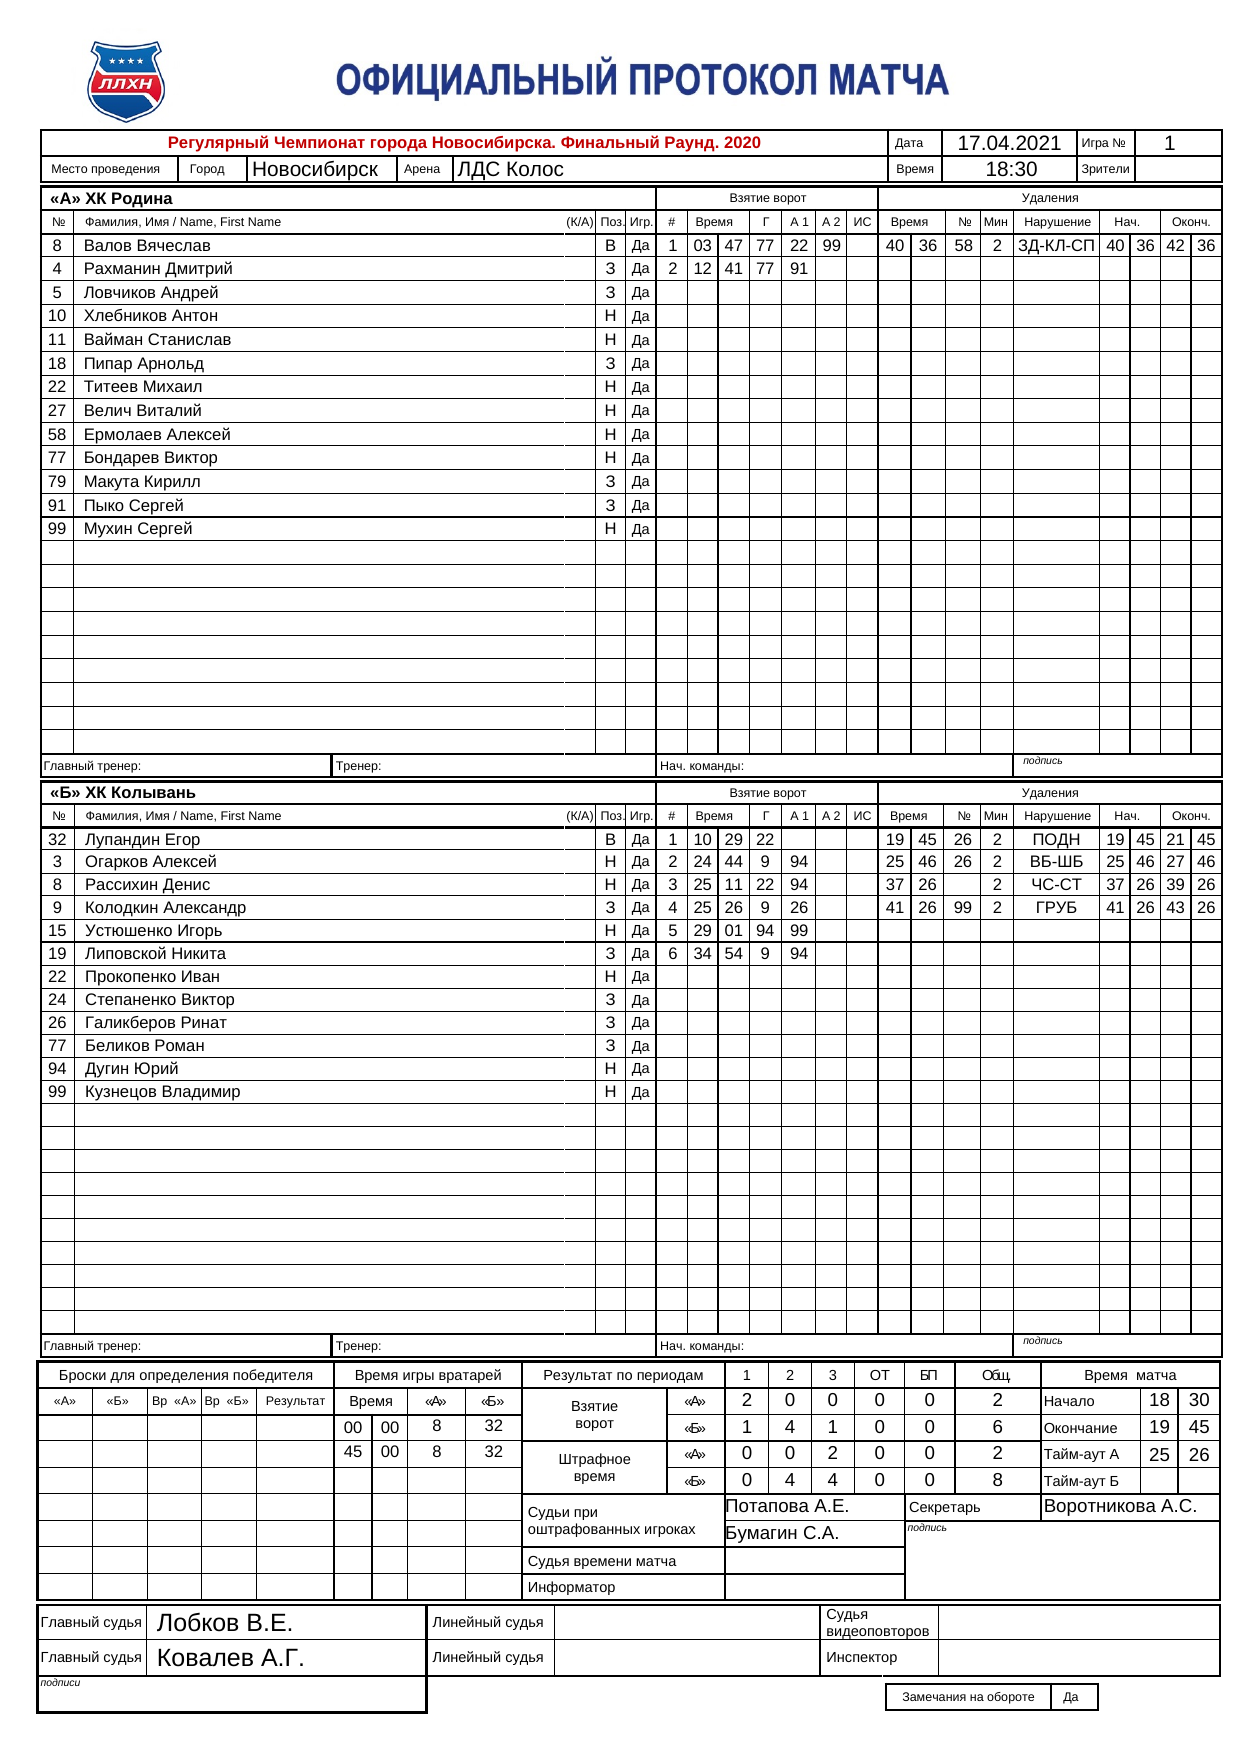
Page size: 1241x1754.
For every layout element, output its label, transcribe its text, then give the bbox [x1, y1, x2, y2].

table_cell [335, 1574, 371, 1599]
table_cell Н [596, 920, 625, 941]
table_cell [1192, 966, 1221, 987]
table_cell [750, 1173, 781, 1195]
table_cell [1014, 565, 1099, 587]
table_cell [688, 1311, 717, 1333]
table_cell [565, 1127, 595, 1149]
table_cell [1014, 1242, 1099, 1264]
table_cell [1100, 1219, 1129, 1241]
table_cell [782, 494, 815, 516]
table_cell [1161, 943, 1190, 964]
table_cell [1131, 1265, 1160, 1287]
table_cell [750, 966, 781, 987]
table_cell [1014, 1150, 1099, 1172]
table_cell [816, 1104, 846, 1126]
table_cell [912, 305, 945, 327]
table_cell Титеев Михаил [74, 376, 564, 398]
table_cell [1131, 1288, 1160, 1310]
table_cell [1100, 683, 1129, 706]
table_cell [565, 518, 595, 540]
table_header Время матча [1042, 1363, 1219, 1387]
table_cell [946, 518, 980, 540]
table_cell [719, 730, 749, 753]
table_cell [946, 257, 980, 280]
table_cell Поз. [596, 211, 625, 233]
table_cell [688, 352, 717, 374]
table_cell Да [626, 352, 655, 374]
table_cell [750, 1265, 781, 1287]
table_cell 2 [956, 1442, 1040, 1467]
table_cell З [596, 257, 625, 280]
table_cell [1131, 612, 1160, 634]
table_cell [1161, 518, 1190, 540]
table_cell [565, 541, 595, 564]
table_cell [719, 470, 749, 493]
table_cell Да [626, 1058, 655, 1079]
table_cell [816, 1242, 846, 1264]
table_cell [626, 1196, 655, 1218]
table_cell 36 [1131, 235, 1160, 256]
table_cell Главный судья [39, 1640, 146, 1675]
table_cell 1 [657, 829, 687, 849]
table_cell [816, 874, 846, 895]
table_cell Секретарь [906, 1495, 1040, 1520]
table_cell [912, 518, 945, 540]
table_cell [912, 1012, 943, 1033]
table_cell [1131, 1242, 1160, 1264]
table_cell [1014, 1035, 1099, 1057]
table_cell [596, 612, 625, 634]
table_cell З [596, 943, 625, 964]
table_cell [688, 1196, 717, 1218]
table_cell [847, 659, 877, 682]
table_cell [944, 1104, 980, 1126]
table_cell [565, 1265, 595, 1287]
table_cell 36 [912, 235, 945, 256]
table_cell Да [626, 423, 655, 445]
table_cell [750, 636, 781, 658]
table_cell [1192, 352, 1221, 374]
table_cell Время [879, 805, 943, 826]
table_cell [688, 1127, 717, 1149]
table_cell [1192, 1242, 1221, 1264]
table_cell [847, 565, 877, 587]
table_cell [750, 1081, 781, 1103]
table_cell 2 [657, 850, 687, 872]
table_cell [596, 1150, 625, 1172]
table_cell [657, 1219, 687, 1241]
table_cell [981, 1104, 1013, 1126]
table_cell Да [626, 850, 655, 872]
table_cell [847, 1311, 877, 1333]
table_cell [1192, 565, 1221, 587]
table_cell ЧС-СТ [1014, 874, 1099, 895]
table_cell 03 [688, 235, 717, 256]
table_cell [1161, 1265, 1190, 1287]
table_cell Пипар Арнольд [74, 352, 564, 374]
table_cell Да [626, 376, 655, 398]
table_cell [912, 707, 945, 729]
table_cell 26 [912, 874, 943, 895]
table_cell [428, 1677, 882, 1711]
table_cell [1131, 423, 1160, 445]
table_cell [879, 920, 910, 941]
table_cell [719, 399, 749, 422]
table_cell [782, 989, 815, 1011]
table_cell 32 [466, 1416, 521, 1440]
table_cell [1161, 565, 1190, 587]
table_cell Огарков Алексей [75, 850, 564, 872]
table_cell [1100, 423, 1129, 445]
table_cell [847, 423, 877, 445]
table_cell Галикберов Ринат [75, 1012, 564, 1033]
table_cell подпись [1014, 1335, 1221, 1356]
table_cell [626, 707, 655, 729]
table_cell [847, 920, 877, 941]
table_cell [688, 1173, 717, 1195]
table_cell [1100, 1104, 1129, 1126]
table_cell Валов Вячеслав [74, 235, 564, 256]
table_cell [1192, 1265, 1221, 1287]
table_cell [912, 920, 943, 941]
table_cell [847, 1058, 877, 1079]
table_cell [1161, 1288, 1190, 1310]
table_cell [596, 1219, 625, 1241]
table_cell Нарушение [1014, 211, 1099, 233]
table_cell [565, 588, 595, 611]
table_cell [816, 1127, 846, 1149]
table_cell [946, 636, 980, 658]
table_cell [1100, 707, 1129, 729]
table_cell 15 [42, 920, 74, 941]
table_cell 25 [879, 850, 910, 872]
table_cell [565, 1219, 595, 1241]
table_cell Судья времени матча [523, 1548, 724, 1573]
table_cell [782, 1265, 815, 1287]
table_cell [1014, 305, 1099, 327]
table_cell [879, 518, 910, 540]
table_cell [719, 494, 749, 516]
table_cell [1192, 730, 1221, 753]
table_header БП [905, 1363, 954, 1387]
table_cell 8 [42, 874, 74, 895]
table_cell [565, 235, 595, 256]
table_cell [816, 1311, 846, 1333]
table_cell [1161, 966, 1190, 987]
table_cell [946, 352, 980, 374]
table_cell [565, 1288, 595, 1310]
table_cell [750, 1288, 781, 1310]
table_cell [1014, 1058, 1099, 1079]
table_cell [1131, 1173, 1160, 1195]
table_cell [1161, 281, 1190, 303]
table_cell [373, 1547, 407, 1573]
table_cell 91 [42, 494, 73, 516]
table_cell [719, 518, 749, 540]
table_cell [1161, 1035, 1190, 1057]
picture [5, 28, 1179, 129]
table_cell [75, 1173, 564, 1195]
table_cell [912, 1035, 943, 1057]
table_cell 0 [769, 1389, 811, 1413]
table_cell [912, 1173, 943, 1195]
table_cell [1131, 446, 1160, 469]
table_cell Линейный судья [428, 1640, 554, 1675]
table_cell 41 [879, 896, 910, 918]
table_cell [148, 1521, 201, 1546]
table_cell 4 [657, 896, 687, 918]
table_cell [1014, 518, 1099, 540]
table_cell [981, 943, 1013, 964]
table_cell [782, 446, 815, 469]
table_header 17.04.2021 [943, 131, 1076, 155]
table_cell [373, 1468, 407, 1493]
table_cell [1100, 588, 1129, 611]
table_cell [688, 636, 717, 658]
table_cell Да [626, 1081, 655, 1103]
table_cell [596, 683, 625, 706]
table_cell 94 [782, 874, 815, 895]
table_cell [202, 1468, 256, 1493]
table_cell [981, 920, 1013, 941]
table_cell [1100, 943, 1129, 964]
table_cell Н [596, 446, 625, 469]
table_cell [847, 1150, 877, 1172]
table_cell [657, 1173, 687, 1195]
table_cell Беликов Роман [75, 1035, 564, 1057]
table_cell [565, 683, 595, 706]
table_cell [847, 376, 877, 398]
table_cell [1014, 1127, 1099, 1149]
table_cell [688, 494, 717, 516]
table_cell [565, 1104, 595, 1126]
table_cell 41 [719, 257, 749, 280]
table_cell [1161, 1058, 1190, 1079]
table_cell [148, 1416, 201, 1440]
table_cell Прокопенко Иван [75, 966, 564, 987]
table_cell З [596, 896, 625, 918]
table_cell [912, 1081, 943, 1103]
table_cell 45 [912, 829, 943, 849]
table_cell 58 [946, 235, 980, 256]
table_cell [750, 446, 781, 469]
table_cell [1161, 470, 1190, 493]
table_cell 5 [657, 920, 687, 941]
table_cell З [596, 281, 625, 303]
table_cell [912, 281, 945, 303]
table_cell [1136, 157, 1221, 181]
table_cell [879, 1219, 910, 1241]
table_cell [879, 399, 910, 422]
table_cell 18 [42, 352, 73, 374]
table_cell [879, 1058, 910, 1079]
table_cell 0 [905, 1442, 954, 1467]
table_cell [946, 494, 980, 516]
table_cell Н [596, 966, 625, 987]
table_cell [373, 1521, 407, 1546]
table_cell [816, 1219, 846, 1241]
table_header «Б» ХК Колывань [42, 783, 655, 803]
table_cell [782, 659, 815, 682]
table_cell З [596, 352, 625, 374]
table_cell Главный судья [39, 1606, 146, 1639]
table_cell 4 [769, 1468, 811, 1493]
table_cell [466, 1494, 521, 1520]
table_cell [1014, 1081, 1099, 1103]
table_cell [981, 257, 1013, 280]
table_cell [1131, 328, 1160, 351]
table_cell [719, 966, 749, 987]
table_cell [1192, 1196, 1221, 1218]
table_cell ИС [847, 805, 877, 826]
table_cell [42, 1196, 74, 1218]
table_cell [912, 943, 943, 964]
table_cell Нач. [1100, 805, 1160, 826]
table_cell [879, 1288, 910, 1310]
table_cell [912, 541, 945, 564]
table_cell 22 [42, 376, 73, 398]
table_cell [946, 541, 980, 564]
table_cell Да [626, 920, 655, 941]
table_cell [912, 470, 945, 493]
table_cell 1 [812, 1415, 854, 1440]
table_cell [946, 612, 980, 634]
table_cell [981, 1012, 1013, 1033]
table_cell [750, 399, 781, 422]
table_cell [1192, 1012, 1221, 1033]
table_cell Да [626, 989, 655, 1011]
table_cell [626, 588, 655, 611]
table_cell [42, 707, 73, 729]
table_cell [944, 1058, 980, 1079]
table_cell З [596, 1035, 625, 1057]
table_cell [750, 588, 781, 611]
table_cell [879, 1104, 910, 1126]
table_cell [879, 730, 910, 753]
table_cell [565, 399, 595, 422]
table_cell [981, 1127, 1013, 1149]
table_cell [816, 1012, 846, 1033]
table_cell [816, 376, 846, 398]
table_cell [657, 1150, 687, 1172]
table_cell [74, 730, 564, 753]
table_cell [1192, 659, 1221, 682]
table_cell [1100, 1127, 1129, 1149]
table_cell [657, 376, 687, 398]
table_cell [816, 989, 846, 1011]
table_cell [1131, 1196, 1160, 1218]
table_cell 0 [855, 1468, 904, 1493]
table_cell [1192, 328, 1221, 351]
table_cell 6 [956, 1415, 1040, 1440]
table_cell [981, 423, 1013, 445]
table_cell Вр «А» [148, 1389, 201, 1413]
table_cell 19 [1141, 1415, 1177, 1440]
table_cell [596, 565, 625, 587]
table_cell [1161, 1219, 1190, 1241]
table_cell [944, 943, 980, 964]
table_header Результат по периодам [523, 1363, 724, 1387]
table_cell З [596, 470, 625, 493]
table_cell З [596, 989, 625, 1011]
table_cell [688, 423, 717, 445]
table_cell 11 [42, 328, 73, 351]
table_cell [565, 896, 595, 918]
table_cell [1161, 1127, 1190, 1149]
table_cell [816, 305, 846, 327]
table_cell 25 [688, 874, 717, 895]
table_cell [879, 636, 910, 658]
table_header Регулярный Чемпионат города Новосибирска. Финальный Раунд. 2020 [42, 131, 887, 155]
table_cell [946, 683, 980, 706]
table_cell [726, 1548, 904, 1573]
table_cell [74, 565, 564, 587]
table_cell [750, 541, 781, 564]
table_cell [1014, 683, 1099, 706]
table_cell [1014, 943, 1099, 964]
table_cell [816, 1173, 846, 1195]
table_cell [946, 588, 980, 611]
table_cell 45 [1192, 829, 1221, 849]
table_cell [944, 1012, 980, 1033]
table_cell [466, 1521, 521, 1546]
table_header Удаления [879, 783, 1221, 803]
table_cell [1100, 1265, 1129, 1287]
table_cell [981, 518, 1013, 540]
table_cell Судьи при оштрафованных игроках [523, 1495, 724, 1546]
table_cell [335, 1547, 371, 1573]
table_cell Время [688, 805, 749, 826]
table_cell [39, 1441, 92, 1467]
table_cell [981, 1058, 1013, 1079]
table_cell [657, 541, 687, 564]
table_cell [1100, 1196, 1129, 1218]
table_cell [782, 1035, 815, 1057]
table_cell [565, 943, 595, 964]
table_cell [408, 1468, 465, 1493]
table_cell [1192, 943, 1221, 964]
table_cell [719, 989, 749, 1011]
table_cell [1014, 376, 1099, 398]
table_cell 99 [42, 518, 73, 540]
table_cell [782, 683, 815, 706]
table_cell [408, 1494, 465, 1520]
table_cell № [42, 805, 74, 826]
table_cell [782, 541, 815, 564]
table_cell [912, 1127, 943, 1149]
table_cell [750, 518, 781, 540]
table_cell [626, 1311, 655, 1333]
table_cell [981, 730, 1013, 753]
table_cell [688, 565, 717, 587]
table_cell 25 [1100, 850, 1129, 872]
table_cell [1131, 1311, 1160, 1333]
table_cell [946, 470, 980, 493]
table_cell 27 [1161, 850, 1190, 872]
table_cell [1014, 470, 1099, 493]
table_cell [202, 1441, 256, 1467]
table_cell [847, 730, 877, 753]
table_cell [657, 1265, 687, 1287]
table_cell [202, 1574, 256, 1599]
table_cell [1014, 1104, 1099, 1126]
table_cell 46 [1131, 850, 1160, 872]
table_cell [42, 1288, 74, 1310]
table_cell [1100, 470, 1129, 493]
table_cell [688, 1104, 717, 1126]
table_cell [688, 1288, 717, 1310]
table_cell [847, 1173, 877, 1195]
table_cell 36 [1192, 235, 1221, 256]
table_cell Н [596, 328, 625, 351]
table_cell [688, 1150, 717, 1172]
table_cell [75, 1150, 564, 1172]
table_cell [1161, 446, 1190, 469]
table_cell [257, 1574, 333, 1599]
table_cell [912, 1058, 943, 1079]
table_cell [816, 966, 846, 987]
table_cell [981, 305, 1013, 327]
table_cell [565, 376, 595, 398]
table_cell [1100, 399, 1129, 422]
table_cell [1161, 1012, 1190, 1033]
table_cell [1131, 470, 1160, 493]
table_header «А» ХК Родина [42, 188, 655, 209]
table_cell [657, 305, 687, 327]
table_cell [912, 257, 945, 280]
table_cell 26 [719, 896, 749, 918]
table_cell [565, 829, 595, 849]
table_cell [981, 659, 1013, 682]
table_cell [816, 399, 846, 422]
table_cell [1192, 1311, 1221, 1333]
table_cell [1131, 1150, 1160, 1172]
table_cell [1131, 305, 1160, 327]
table_cell [912, 1311, 943, 1333]
table_cell [688, 683, 717, 706]
table_cell [912, 399, 945, 422]
table_cell ПОДН [1014, 829, 1099, 849]
table_cell 19 [1100, 829, 1129, 849]
table_cell [1161, 636, 1190, 658]
table_cell [750, 989, 781, 1011]
table_cell Н [596, 850, 625, 872]
table_cell [1161, 376, 1190, 398]
table_cell [1100, 1035, 1129, 1057]
table_cell [750, 328, 781, 351]
table_cell [750, 659, 781, 682]
table_cell [719, 1219, 749, 1241]
table_cell [688, 707, 717, 729]
table_cell [75, 1219, 564, 1241]
table_cell [1014, 730, 1099, 753]
table_cell «Б» [93, 1389, 147, 1413]
table_cell Да [626, 399, 655, 422]
table_cell 0 [726, 1442, 768, 1467]
table_cell [946, 305, 980, 327]
table_cell [1192, 1173, 1221, 1195]
table_cell [626, 659, 655, 682]
table_cell [912, 1104, 943, 1126]
table_cell [719, 1012, 749, 1033]
table_cell [782, 1150, 815, 1172]
table_cell Да [626, 235, 655, 256]
table_cell [74, 683, 564, 706]
table_cell [657, 328, 687, 351]
table_cell [74, 541, 564, 564]
table_cell [1100, 1288, 1129, 1310]
table_cell 5 [42, 281, 73, 303]
table_cell Лобков В.Е. [147, 1606, 425, 1639]
table_cell Да [626, 943, 655, 964]
table_cell 99 [816, 235, 846, 256]
table_cell [74, 612, 564, 634]
table_cell [847, 235, 877, 256]
table_cell [596, 1196, 625, 1218]
table_cell [1161, 730, 1190, 753]
table_cell [981, 1219, 1013, 1241]
table_cell [750, 1242, 781, 1264]
table_header Взятие ворот [657, 188, 877, 209]
table_cell [1192, 470, 1221, 493]
table_cell 00 [373, 1416, 407, 1440]
table_cell [879, 328, 910, 351]
table_cell [596, 588, 625, 611]
table_cell [816, 588, 846, 611]
table_cell [202, 1416, 256, 1440]
table_cell 34 [688, 943, 717, 964]
table_cell 1 [726, 1415, 768, 1440]
table_cell [847, 1081, 877, 1103]
table_cell [1192, 257, 1221, 280]
table_cell 94 [782, 850, 815, 872]
table_cell [1014, 541, 1099, 564]
table_cell [626, 1150, 655, 1172]
table_cell 25 [1141, 1441, 1177, 1467]
table_cell [981, 446, 1013, 469]
table_cell [816, 707, 846, 729]
table_cell 24 [42, 989, 74, 1011]
table_cell [626, 612, 655, 634]
table_cell [93, 1574, 147, 1599]
table_cell [75, 1196, 564, 1218]
table_cell [719, 541, 749, 564]
table_cell 4 [812, 1468, 854, 1493]
table_cell [912, 328, 945, 351]
table_cell [565, 920, 595, 941]
table_cell [565, 850, 595, 872]
table_cell [1161, 612, 1190, 634]
table_cell [847, 305, 877, 327]
table_cell 39 [1161, 874, 1190, 895]
table_cell [981, 612, 1013, 634]
table_cell [1131, 707, 1160, 729]
table_cell [688, 1081, 717, 1103]
table_cell [688, 588, 717, 611]
table_cell [726, 1575, 904, 1599]
table_cell [1192, 494, 1221, 516]
table_cell [944, 1150, 980, 1172]
table_cell [719, 1311, 749, 1333]
table_cell № [944, 805, 980, 826]
table_cell Велич Виталий [74, 399, 564, 422]
table_cell [981, 989, 1013, 1011]
table_cell Бумагин С.А. [726, 1521, 904, 1546]
table_cell [946, 376, 980, 398]
table_cell [879, 683, 910, 706]
table_cell 11 [719, 874, 749, 895]
table_cell [657, 1288, 687, 1310]
table_cell 26 [1131, 896, 1160, 918]
table_cell [750, 1012, 781, 1033]
table_cell [782, 1173, 815, 1195]
table_cell [657, 1242, 687, 1264]
table_cell [257, 1521, 333, 1546]
table_cell [782, 707, 815, 729]
table_cell Инспектор [821, 1640, 938, 1675]
table_cell Мин [981, 805, 1013, 826]
table_cell [148, 1494, 201, 1520]
table_cell Тайм-аут Б [1042, 1468, 1140, 1493]
table_cell [981, 1196, 1013, 1218]
table_cell [1100, 730, 1129, 753]
table_cell [816, 541, 846, 564]
table_cell [1100, 1058, 1129, 1079]
table_cell [1161, 541, 1190, 564]
table_cell [408, 1547, 465, 1573]
table_cell [912, 659, 945, 682]
table_cell Липовской Никита [75, 943, 564, 964]
table_cell подпись [1014, 755, 1221, 776]
table_cell Нач. команды: [657, 1335, 1012, 1356]
table_cell Новосибирск [248, 157, 396, 181]
table_cell [93, 1468, 147, 1493]
table_cell [657, 730, 687, 753]
table_cell [1161, 423, 1190, 445]
table_cell [1131, 1058, 1160, 1079]
table_cell Да [626, 966, 655, 987]
table_cell [1161, 1150, 1190, 1172]
table_cell 22 [42, 966, 74, 987]
table_cell [657, 399, 687, 422]
table_cell 26 [1179, 1441, 1219, 1467]
table_cell [750, 281, 781, 303]
table_cell [1192, 636, 1221, 658]
table_cell [944, 1219, 980, 1241]
table_cell [1100, 376, 1129, 398]
table_cell [816, 1150, 846, 1172]
table_cell [1014, 399, 1099, 422]
table_cell [1100, 659, 1129, 682]
table_cell [782, 1127, 815, 1149]
table_header Общ. [956, 1363, 1040, 1387]
table_cell 0 [855, 1442, 904, 1467]
table_cell [879, 1311, 910, 1333]
table_cell [257, 1468, 333, 1493]
table_cell [93, 1494, 147, 1520]
table_cell Нач. команды: [657, 755, 1012, 776]
table_cell [719, 1265, 749, 1287]
table_cell [657, 1127, 687, 1149]
table_cell [1131, 1219, 1160, 1241]
table_cell [335, 1494, 371, 1520]
table_cell [1100, 494, 1129, 516]
table_cell 41 [1100, 896, 1129, 918]
table_cell Ловчиков Андрей [74, 281, 564, 303]
table_cell 0 [726, 1468, 768, 1493]
table_cell [657, 659, 687, 682]
table_cell [42, 683, 73, 706]
table_cell [1161, 328, 1190, 351]
table_cell 24 [688, 850, 717, 872]
table_cell [946, 707, 980, 729]
table_cell [596, 659, 625, 682]
table_cell [257, 1547, 333, 1573]
table_cell [1161, 707, 1190, 729]
table_cell [981, 376, 1013, 398]
table_cell [816, 683, 846, 706]
table_cell [1131, 1127, 1160, 1149]
table_cell [1014, 446, 1099, 469]
table_cell [688, 376, 717, 398]
table_cell Н [596, 874, 625, 895]
table_cell [1131, 518, 1160, 540]
table_cell [1161, 305, 1190, 327]
table_cell [879, 1265, 910, 1287]
table_cell [1014, 494, 1099, 516]
table_cell [750, 730, 781, 753]
table_cell [657, 565, 687, 587]
table_cell [782, 281, 815, 303]
table_cell [42, 659, 73, 682]
table_cell [596, 1127, 625, 1149]
table_cell 25 [688, 896, 717, 918]
table_cell [93, 1521, 147, 1546]
table_cell [1192, 446, 1221, 469]
table_cell [782, 328, 815, 351]
table_cell Г [750, 211, 781, 233]
table_cell [782, 1311, 815, 1333]
table_cell Время [889, 157, 941, 181]
table_cell [42, 1173, 74, 1195]
table_header 1 [1136, 131, 1221, 155]
table_cell 10 [688, 829, 717, 849]
table_cell «Б » [466, 1389, 521, 1413]
table_cell Судья видеоповторов [821, 1606, 938, 1639]
table_cell [596, 1288, 625, 1310]
table_cell [750, 1104, 781, 1126]
table_cell [719, 1035, 749, 1057]
table_cell [1131, 989, 1160, 1011]
table_cell [75, 1242, 564, 1264]
table_cell 00 [373, 1441, 407, 1467]
table_cell [1161, 1196, 1190, 1218]
table_cell [1161, 920, 1190, 941]
table_cell [912, 446, 945, 469]
table_cell Хлебников Антон [74, 305, 564, 327]
table_cell [596, 1265, 625, 1287]
table_cell [42, 1104, 74, 1126]
table_cell Время [688, 211, 749, 233]
table_cell [1192, 920, 1221, 941]
table_cell 94 [782, 943, 815, 964]
table_cell Да [626, 470, 655, 493]
table_cell [565, 494, 595, 516]
table_cell Ермолаев Алексей [74, 423, 564, 445]
table_cell 9 [750, 850, 781, 872]
table_cell [75, 1127, 564, 1149]
table_cell [944, 1288, 980, 1310]
table_cell [1100, 518, 1129, 540]
table_cell [981, 636, 1013, 658]
table_cell 32 [42, 829, 74, 849]
table_cell [1100, 328, 1129, 351]
table_cell [39, 1574, 92, 1599]
table_cell [1179, 1468, 1219, 1493]
table_cell [719, 376, 749, 398]
table_cell подписи [39, 1677, 425, 1711]
table_cell [565, 874, 595, 895]
table_cell [782, 636, 815, 658]
table_cell [946, 281, 980, 303]
table_cell (К/А) [565, 805, 595, 826]
table_cell [688, 1012, 717, 1033]
table_cell Тренер: [333, 1335, 655, 1356]
table_cell [946, 565, 980, 587]
table_cell [1161, 989, 1190, 1011]
table_cell [688, 328, 717, 351]
table_cell Место проведения [42, 157, 177, 181]
table_cell [626, 683, 655, 706]
table_cell 9 [750, 896, 781, 918]
table_cell [1014, 989, 1099, 1011]
table_cell [1192, 305, 1221, 327]
table_cell # [657, 805, 687, 826]
table_cell 29 [688, 920, 717, 941]
table_cell [719, 305, 749, 327]
table_cell [719, 446, 749, 469]
table_cell Макута Кирилл [74, 470, 564, 493]
table_cell [782, 305, 815, 327]
table_cell З [596, 494, 625, 516]
table_cell [816, 257, 846, 280]
table_cell Окончание [1042, 1415, 1140, 1440]
table_cell ВБ-ШБ [1014, 850, 1099, 872]
table_cell [626, 1242, 655, 1264]
table_cell [847, 1196, 877, 1218]
table_cell [657, 1058, 687, 1079]
table_cell 0 [855, 1389, 904, 1413]
table_cell [42, 565, 73, 587]
table_cell [946, 446, 980, 469]
table_cell [42, 1127, 74, 1149]
table_cell Штрафное время [523, 1442, 666, 1493]
table_cell [946, 423, 980, 445]
table_cell [719, 1242, 749, 1264]
table_cell [408, 1574, 465, 1599]
table_cell [39, 1494, 92, 1520]
table_cell (К/А) [565, 211, 595, 233]
table_cell [1131, 1081, 1160, 1103]
table_cell «Б» [668, 1415, 724, 1440]
table_header Дата [889, 131, 941, 155]
table_cell [596, 1104, 625, 1126]
table_cell [879, 588, 910, 611]
table_cell [565, 659, 595, 682]
table_cell 0 [905, 1389, 954, 1413]
table_cell [1192, 1104, 1221, 1126]
table_cell [408, 1521, 465, 1546]
table_cell Н [596, 423, 625, 445]
table_cell [688, 989, 717, 1011]
table_cell 22 [750, 829, 781, 849]
table_cell Вайман Станислав [74, 328, 564, 351]
table_cell [879, 966, 910, 987]
table_cell Степаненко Виктор [75, 989, 564, 1011]
table_cell [719, 659, 749, 682]
table_cell Да [626, 518, 655, 540]
table_cell 99 [42, 1081, 74, 1103]
table_cell [879, 423, 910, 445]
table_header ОТ [855, 1363, 904, 1387]
table_cell 0 [769, 1442, 811, 1467]
table_cell [816, 352, 846, 374]
table_cell 42 [1161, 235, 1190, 256]
table_cell 1 [657, 235, 687, 256]
table_cell [912, 1242, 943, 1264]
table_cell [565, 730, 595, 753]
table_cell [93, 1547, 147, 1573]
table_cell 2 [981, 829, 1013, 849]
table_cell 99 [782, 920, 815, 941]
table_cell [782, 376, 815, 398]
table_cell [1131, 966, 1160, 987]
table_cell [847, 588, 877, 611]
table_cell [596, 541, 625, 564]
table_cell Нач. [1100, 211, 1160, 233]
table_cell [719, 1127, 749, 1149]
table_cell [626, 1288, 655, 1310]
table_cell [782, 1104, 815, 1126]
table_cell [944, 1242, 980, 1264]
table_cell [1192, 1081, 1221, 1103]
table_cell [883, 1677, 1220, 1681]
table_cell [879, 494, 910, 516]
table_cell [565, 612, 595, 634]
table_cell [912, 376, 945, 398]
table_cell Колодкин Александр [75, 896, 564, 918]
table_cell 99 [944, 896, 980, 918]
table_cell [565, 446, 595, 469]
table_cell Взятие ворот [523, 1389, 666, 1440]
table_cell Фамилия, Имя / Name, First Name [74, 211, 565, 233]
table_cell [1014, 423, 1099, 445]
table_cell 77 [750, 235, 781, 256]
table_cell [847, 1035, 877, 1057]
table_cell [816, 470, 846, 493]
table_cell [816, 494, 846, 516]
table_cell [657, 352, 687, 374]
table_cell подпись [906, 1522, 1219, 1599]
table_cell [944, 920, 980, 941]
table_cell 6 [657, 943, 687, 964]
table_cell [847, 612, 877, 634]
table_cell Н [596, 518, 625, 540]
table_cell [981, 1265, 1013, 1287]
table_cell [1192, 281, 1221, 303]
table_cell [944, 1081, 980, 1103]
table_cell [1131, 399, 1160, 422]
table_cell [847, 966, 877, 987]
table_cell [879, 541, 910, 564]
table_cell [816, 1265, 846, 1287]
table_cell 22 [750, 874, 781, 895]
table_cell В [596, 829, 625, 849]
table_cell Арена [398, 157, 452, 181]
table_cell 10 [42, 305, 73, 327]
table_cell [565, 352, 595, 374]
table_cell [657, 636, 687, 658]
table_cell [912, 588, 945, 611]
table_cell Рахманин Дмитрий [74, 257, 564, 280]
table_cell [565, 470, 595, 493]
table_cell [750, 1219, 781, 1241]
table_cell [719, 1104, 749, 1126]
table_cell [981, 470, 1013, 493]
table_cell [688, 1242, 717, 1264]
table_cell [879, 446, 910, 469]
table_cell [74, 636, 564, 658]
table_cell [42, 588, 73, 611]
table_cell Кузнецов Владимир [75, 1081, 564, 1103]
table_cell [257, 1416, 333, 1440]
table_cell [816, 1035, 846, 1057]
table_cell А 1 [782, 211, 815, 233]
table_cell [981, 1035, 1013, 1057]
table_cell [847, 1012, 877, 1033]
table_cell [719, 281, 749, 303]
table_cell [879, 659, 910, 682]
table_cell [596, 730, 625, 753]
table_cell [719, 328, 749, 351]
table_cell [565, 1081, 595, 1103]
table_cell [847, 874, 877, 895]
table_cell 0 [855, 1415, 904, 1440]
table_cell [626, 636, 655, 658]
table_cell [946, 730, 980, 753]
table_cell Зрители [1078, 157, 1134, 181]
table_cell [74, 707, 564, 729]
table_cell 0 [812, 1389, 854, 1413]
table_cell «А» [39, 1389, 92, 1413]
table_cell [750, 1311, 781, 1333]
table_cell Бондарев Виктор [74, 446, 564, 469]
table_cell 2 [657, 257, 687, 280]
table_cell [1014, 636, 1099, 658]
table_cell [1192, 1127, 1221, 1149]
table_cell 2 [956, 1389, 1040, 1413]
table_cell Да [626, 1035, 655, 1057]
table_cell [944, 966, 980, 987]
table_cell 30 [1179, 1389, 1219, 1413]
table_cell 3 [657, 874, 687, 895]
table_cell [946, 328, 980, 351]
table_cell [657, 1196, 687, 1218]
table_cell [1014, 920, 1099, 941]
table_cell [565, 989, 595, 1011]
table_cell [782, 518, 815, 540]
table_cell [626, 1173, 655, 1195]
table_cell [93, 1416, 147, 1440]
table_cell [946, 399, 980, 422]
table_cell [782, 470, 815, 493]
table_cell [1161, 352, 1190, 374]
table_cell [1131, 1012, 1160, 1033]
table_cell Да [626, 281, 655, 303]
table_cell [912, 494, 945, 516]
table_cell [912, 1265, 943, 1287]
table_cell [847, 683, 877, 706]
table_cell [1014, 1219, 1099, 1241]
table_cell [782, 1081, 815, 1103]
table_cell [1100, 989, 1129, 1011]
table_cell Да [626, 305, 655, 327]
table_cell 22 [782, 235, 815, 256]
table_cell [750, 683, 781, 706]
table_cell 45 [1179, 1415, 1219, 1440]
table_cell [847, 1219, 877, 1241]
table_cell [466, 1547, 521, 1573]
table_cell Да [626, 257, 655, 280]
table_cell [565, 636, 595, 658]
table_header 3 [812, 1363, 854, 1387]
table_cell № [42, 211, 73, 233]
table_cell Пыко Сергей [74, 494, 564, 516]
table_cell [981, 399, 1013, 422]
table_cell [981, 328, 1013, 351]
table_cell Начало [1042, 1389, 1140, 1413]
table_cell 2 [981, 874, 1013, 895]
table_cell [750, 376, 781, 398]
table_cell [981, 352, 1013, 374]
table_cell [847, 850, 877, 872]
table_cell [912, 966, 943, 987]
table_cell [750, 470, 781, 493]
table_cell [944, 989, 980, 1011]
table_cell [782, 352, 815, 374]
table_cell 19 [879, 829, 910, 849]
table_cell [719, 707, 749, 729]
table_cell [1100, 446, 1129, 469]
table_cell Фамилия, Имя / Name, First Name [75, 805, 565, 826]
table_cell [1014, 612, 1099, 634]
table_cell Дугин Юрий [75, 1058, 564, 1079]
table_header 2 [769, 1363, 811, 1387]
table_cell 37 [879, 874, 910, 895]
table_cell [816, 565, 846, 587]
table_cell [42, 636, 73, 658]
table_cell [879, 1150, 910, 1172]
table_cell [257, 1441, 333, 1467]
table_cell 40 [879, 235, 910, 256]
table_cell [202, 1494, 256, 1520]
table_cell [1161, 1081, 1190, 1103]
table_cell [1161, 399, 1190, 422]
table_cell 37 [1100, 874, 1129, 895]
table_cell В [596, 235, 625, 256]
table_cell 26 [42, 1012, 74, 1033]
table_cell [565, 257, 595, 280]
table_cell 26 [944, 829, 980, 849]
table_cell [816, 659, 846, 682]
table_cell [981, 565, 1013, 587]
table_cell [847, 636, 877, 658]
table_cell А 1 [782, 805, 815, 826]
table_cell [596, 707, 625, 729]
table_cell [42, 1265, 74, 1287]
table_cell Результат [257, 1389, 333, 1413]
table_cell 43 [1161, 896, 1190, 918]
table_cell [1014, 707, 1099, 729]
table_cell [879, 707, 910, 729]
table_cell [626, 565, 655, 587]
table_cell [148, 1547, 201, 1573]
table_cell [847, 328, 877, 351]
table_cell Оконч. [1161, 805, 1221, 826]
table_cell [1161, 1242, 1190, 1264]
table_cell Н [596, 376, 625, 398]
table_cell [626, 1104, 655, 1126]
table_cell [1131, 376, 1160, 398]
table_cell Оконч. [1161, 211, 1221, 233]
table_cell [1131, 541, 1160, 564]
table_cell 9 [42, 896, 74, 918]
table_cell [1014, 281, 1099, 303]
table_cell Нарушение [1014, 805, 1099, 826]
table_cell [782, 966, 815, 987]
table_cell Время [335, 1389, 407, 1413]
table_cell [626, 541, 655, 564]
table_cell [912, 352, 945, 374]
table_cell Линейный судья [428, 1606, 554, 1639]
table_cell [912, 1288, 943, 1310]
table_cell 91 [782, 257, 815, 280]
table_cell [565, 1012, 595, 1033]
table_cell [1100, 305, 1129, 327]
table_cell [1131, 565, 1160, 587]
table_cell Тренер: [333, 755, 655, 776]
table_cell [847, 1265, 877, 1287]
table_cell [816, 730, 846, 753]
table_cell [39, 1416, 92, 1440]
table_cell [847, 943, 877, 964]
table_cell [981, 1242, 1013, 1264]
table_cell 58 [42, 423, 73, 445]
table_cell [816, 446, 846, 469]
table_cell [74, 588, 564, 611]
table_cell Н [596, 1058, 625, 1079]
table_cell [719, 423, 749, 445]
table_cell З [596, 1012, 625, 1033]
table_cell [466, 1468, 521, 1493]
table_cell 8 [408, 1441, 465, 1467]
table_cell [657, 989, 687, 1011]
table_cell [1192, 541, 1221, 564]
table_cell [1100, 1311, 1129, 1333]
table_cell [944, 1127, 980, 1149]
table_cell [335, 1468, 371, 1493]
table_cell [981, 1173, 1013, 1195]
table_cell 79 [42, 470, 73, 493]
table_cell [626, 730, 655, 753]
table_header 1 [726, 1363, 768, 1387]
table_cell Да [626, 874, 655, 895]
table_cell [1161, 683, 1190, 706]
table_cell [202, 1547, 256, 1573]
table_cell [1161, 257, 1190, 280]
table_cell 77 [42, 446, 73, 469]
table_cell 77 [750, 257, 781, 280]
table_cell [782, 829, 815, 849]
table_cell [657, 1311, 687, 1333]
table_cell [565, 305, 595, 327]
table_cell [912, 612, 945, 634]
table_cell [1100, 1173, 1129, 1195]
table_cell [1100, 352, 1129, 374]
table_cell 27 [42, 399, 73, 422]
table_cell [373, 1494, 407, 1520]
table_cell [719, 1058, 749, 1079]
table_cell [1131, 494, 1160, 516]
table_cell [1131, 730, 1160, 753]
table_cell [626, 1127, 655, 1149]
table_cell «Б» [668, 1468, 724, 1493]
table_cell [466, 1574, 521, 1599]
table_cell [879, 376, 910, 398]
table_cell 54 [719, 943, 749, 964]
table_cell 26 [782, 896, 815, 918]
table_cell [782, 612, 815, 634]
table_cell [565, 1173, 595, 1195]
table_cell [782, 423, 815, 445]
table_cell [981, 588, 1013, 611]
table_cell [1161, 1311, 1190, 1333]
table_cell [1014, 588, 1099, 611]
table_cell 2 [726, 1389, 768, 1413]
table_cell «А» [668, 1389, 724, 1413]
table_cell 26 [912, 896, 943, 918]
table_cell 26 [1192, 874, 1221, 895]
table_cell [847, 399, 877, 422]
table_cell [1192, 1150, 1221, 1172]
table_cell [1014, 1012, 1099, 1033]
table_cell [750, 612, 781, 634]
table_cell ГРУБ [1014, 896, 1099, 918]
table_cell [847, 281, 877, 303]
table_cell [719, 1196, 749, 1218]
table_cell [688, 730, 717, 753]
table_cell [750, 565, 781, 587]
table_cell [42, 1150, 74, 1172]
table_cell [596, 1311, 625, 1333]
table_cell Н [596, 305, 625, 327]
table_cell [657, 470, 687, 493]
table_cell [75, 1104, 564, 1126]
table_cell [1192, 399, 1221, 422]
table_cell [750, 423, 781, 445]
table_cell [816, 281, 846, 303]
table_cell Ковалев А.Г. [147, 1640, 425, 1675]
table_cell «А» [668, 1442, 724, 1467]
table_cell [657, 1081, 687, 1103]
table_cell Поз. [596, 805, 625, 826]
table_cell [847, 257, 877, 280]
table_cell [657, 588, 687, 611]
table_cell [39, 1468, 92, 1493]
table_cell [42, 1242, 74, 1264]
table_cell [39, 1521, 92, 1546]
table_cell Лупандин Егор [75, 829, 564, 849]
table_cell [1192, 612, 1221, 634]
table_cell [946, 659, 980, 682]
table_cell [879, 1035, 910, 1057]
table_cell [1014, 659, 1099, 682]
table_cell [657, 707, 687, 729]
table_cell [1100, 920, 1129, 941]
table_cell [981, 281, 1013, 303]
table_cell [981, 683, 1013, 706]
table_cell Игр. [626, 805, 655, 826]
table_cell [657, 446, 687, 469]
table_cell [782, 1219, 815, 1241]
table_cell 26 [1192, 896, 1221, 918]
table_cell [847, 829, 877, 849]
table_cell [596, 636, 625, 658]
table_cell [565, 423, 595, 445]
table_header Удаления [879, 188, 1221, 209]
table_cell [847, 989, 877, 1011]
table_cell [847, 707, 877, 729]
table_cell А 2 [816, 805, 846, 826]
table_cell [719, 1288, 749, 1310]
table_cell [688, 470, 717, 493]
table_cell [847, 470, 877, 493]
table_cell [816, 518, 846, 540]
table_cell 94 [42, 1058, 74, 1079]
table_cell [1100, 257, 1129, 280]
table_cell [879, 1127, 910, 1149]
table_cell [750, 352, 781, 374]
table_cell [719, 683, 749, 706]
table_cell 2 [981, 850, 1013, 872]
table_cell [565, 281, 595, 303]
table_cell [1161, 1104, 1190, 1126]
table_cell [555, 1606, 819, 1639]
table_cell [879, 989, 910, 1011]
table_cell [981, 707, 1013, 729]
table_cell [782, 1196, 815, 1218]
table_cell [688, 612, 717, 634]
table_cell [879, 1242, 910, 1264]
table_cell Потапова А.Е. [726, 1495, 904, 1520]
table_cell [719, 636, 749, 658]
table_cell 46 [912, 850, 943, 872]
table_cell 21 [1161, 829, 1190, 849]
table_cell 44 [719, 850, 749, 872]
table_cell [202, 1521, 256, 1546]
table_cell [879, 1012, 910, 1033]
table_cell [657, 281, 687, 303]
table_cell [688, 541, 717, 564]
table_cell Да [626, 1012, 655, 1033]
table_cell [750, 1196, 781, 1218]
table_cell [565, 565, 595, 587]
table_cell [944, 1173, 980, 1195]
table_cell [782, 399, 815, 422]
table_cell Н [596, 399, 625, 422]
table_cell [1100, 1242, 1129, 1264]
table_cell [1131, 1035, 1160, 1057]
table_cell Н [596, 1081, 625, 1103]
table_cell [626, 1265, 655, 1287]
table_cell [1100, 281, 1129, 303]
table_cell [565, 1058, 595, 1079]
table_cell 2 [812, 1442, 854, 1467]
table_cell [1014, 966, 1099, 987]
table_cell # [657, 211, 687, 233]
table_cell [148, 1574, 201, 1599]
table_cell [657, 683, 687, 706]
table_cell ЗД-КЛ-СП [1014, 235, 1099, 256]
table_cell [879, 943, 910, 964]
table_cell 45 [1131, 829, 1160, 849]
table_cell [75, 1311, 564, 1333]
table_cell [981, 494, 1013, 516]
table_cell [816, 829, 846, 849]
table_cell Да [626, 494, 655, 516]
table_cell Информатор [523, 1575, 724, 1599]
table_cell [1131, 920, 1160, 941]
table_cell Город [179, 157, 246, 181]
table_cell 12 [688, 257, 717, 280]
table_cell [596, 1242, 625, 1264]
table_cell [148, 1468, 201, 1493]
table_cell [1014, 1288, 1099, 1310]
table_cell [42, 730, 73, 753]
table_cell [1141, 1468, 1177, 1493]
table_cell [981, 541, 1013, 564]
table_cell Мухин Сергей [74, 518, 564, 540]
table_cell [1131, 659, 1160, 682]
table_cell [42, 612, 73, 634]
table_cell 94 [750, 920, 781, 941]
table_cell Устюшенко Игорь [75, 920, 564, 941]
table_cell [981, 1150, 1013, 1172]
table_cell [39, 1547, 92, 1573]
table_cell [816, 943, 846, 964]
table_cell 8 [42, 235, 73, 256]
table_cell [1192, 989, 1221, 1011]
table_cell [42, 1311, 74, 1333]
table_cell [719, 565, 749, 587]
table_cell [750, 707, 781, 729]
table_cell [1100, 1012, 1129, 1033]
table_header Взятие ворот [657, 783, 877, 803]
table_cell Да [626, 896, 655, 918]
table_cell [847, 446, 877, 469]
table_cell [912, 423, 945, 445]
table_cell [1014, 257, 1099, 280]
table_cell Да [626, 328, 655, 351]
table_cell [1014, 328, 1099, 351]
table_cell [1161, 1173, 1190, 1195]
table_cell 01 [719, 920, 749, 941]
table_cell [939, 1606, 1219, 1639]
table_cell Воротникова А.С. [1042, 1495, 1219, 1520]
table_cell [981, 966, 1013, 987]
table_cell [1100, 541, 1129, 564]
table_cell [944, 1311, 980, 1333]
table_cell [847, 518, 877, 540]
table_header Броски для определения победителя [39, 1363, 333, 1387]
table_cell [879, 257, 910, 280]
table_cell [912, 636, 945, 658]
table_cell [257, 1494, 333, 1520]
table_cell [816, 1288, 846, 1310]
table_cell 29 [719, 829, 749, 849]
table_cell [688, 305, 717, 327]
table_cell 4 [769, 1415, 811, 1440]
table_cell [782, 588, 815, 611]
table_cell Рассихин Денис [75, 874, 564, 895]
table_cell ЛДС Колос [454, 157, 887, 181]
table_cell Да [626, 446, 655, 469]
table_cell 77 [42, 1035, 74, 1057]
table_cell [688, 659, 717, 682]
table_cell [565, 1035, 595, 1057]
table_cell [782, 565, 815, 587]
table_cell [912, 1196, 943, 1218]
table_cell [1014, 1311, 1099, 1333]
table_cell 0 [905, 1415, 954, 1440]
table_cell Мин [981, 211, 1013, 233]
table_cell [939, 1640, 1219, 1675]
table_cell [74, 659, 564, 682]
table_cell [688, 1058, 717, 1079]
table_cell 26 [944, 850, 980, 872]
table_cell 2 [981, 235, 1013, 256]
table_cell [879, 1173, 910, 1195]
table_cell [565, 707, 595, 729]
table_cell [565, 1311, 595, 1333]
table_cell Г [750, 805, 781, 826]
table_cell [657, 494, 687, 516]
table_cell [1131, 257, 1160, 280]
table_cell [816, 328, 846, 351]
table_cell [1161, 588, 1190, 611]
table_cell [719, 1150, 749, 1172]
table_cell [1100, 966, 1129, 987]
table_cell [879, 565, 910, 587]
table_cell [1131, 1104, 1160, 1126]
table_cell [565, 966, 595, 987]
table_cell [1014, 352, 1099, 374]
table_cell [750, 494, 781, 516]
table_cell [1161, 494, 1190, 516]
table_cell [1131, 281, 1160, 303]
table_cell [657, 1035, 687, 1057]
table_cell [816, 896, 846, 918]
table_cell ИС [847, 211, 877, 233]
table_cell [750, 1058, 781, 1079]
table_cell [944, 1265, 980, 1287]
table_cell [847, 1127, 877, 1149]
table_cell Главный тренер: [42, 1335, 330, 1356]
table_cell [879, 352, 910, 374]
table_cell [688, 1219, 717, 1241]
table_cell [1100, 1081, 1129, 1103]
table_cell [816, 612, 846, 634]
table_cell [912, 1219, 943, 1241]
table_cell [1131, 943, 1160, 964]
table_cell [1161, 659, 1190, 682]
table_cell [657, 1012, 687, 1033]
table_cell [1131, 352, 1160, 374]
table_cell [1192, 423, 1221, 445]
table_cell [1100, 1150, 1129, 1172]
table_cell [657, 423, 687, 445]
table_cell [1192, 1058, 1221, 1079]
table_cell [750, 1150, 781, 1172]
table_cell [750, 1127, 781, 1149]
table_cell [688, 281, 717, 303]
table_cell [565, 1196, 595, 1218]
table_cell [565, 1150, 595, 1172]
table_cell А 2 [816, 211, 846, 233]
table_cell 8 [408, 1416, 465, 1440]
table_cell [657, 1104, 687, 1126]
table_cell [816, 1196, 846, 1218]
table_cell [1131, 636, 1160, 658]
table_cell [879, 612, 910, 634]
table_cell 18:30 [943, 157, 1076, 181]
table_cell [782, 1012, 815, 1033]
table_header Да [1052, 1685, 1097, 1709]
table_cell [847, 1288, 877, 1310]
table_cell [750, 1035, 781, 1057]
table_cell [688, 399, 717, 422]
table_cell [596, 1173, 625, 1195]
table_cell [944, 874, 980, 895]
table_cell [1192, 683, 1221, 706]
table_cell [816, 1081, 846, 1103]
table_cell [879, 305, 910, 327]
table_cell [565, 328, 595, 351]
table_cell [719, 352, 749, 374]
table_cell 19 [42, 943, 74, 964]
table_cell [912, 730, 945, 753]
table_cell [816, 636, 846, 658]
table_cell [816, 423, 846, 445]
table_cell [1192, 1035, 1221, 1057]
table_cell [1192, 1288, 1221, 1310]
table_cell [879, 1081, 910, 1103]
table_cell [912, 683, 945, 706]
table_cell № [946, 211, 980, 233]
table_cell [75, 1265, 564, 1287]
table_header Игра № [1078, 131, 1134, 155]
table_cell [816, 850, 846, 872]
table_cell [816, 1058, 846, 1079]
table_cell [719, 1081, 749, 1103]
table_cell 3 [42, 850, 74, 872]
table_cell [816, 920, 846, 941]
table_cell [657, 612, 687, 634]
table_cell [335, 1521, 371, 1546]
table_cell [42, 541, 73, 564]
table_cell [1192, 518, 1221, 540]
table_cell Тайм-аут А [1042, 1441, 1140, 1467]
table_cell [847, 1242, 877, 1264]
table_cell [1100, 636, 1129, 658]
table_cell [1099, 1682, 1220, 1711]
table_cell 0 [905, 1468, 954, 1493]
table_cell [782, 1288, 815, 1310]
table_cell 26 [1131, 874, 1160, 895]
table_cell [1014, 1173, 1099, 1195]
table_cell [93, 1441, 147, 1467]
table_cell [1192, 1219, 1221, 1241]
table_cell [565, 1242, 595, 1264]
table_cell [1192, 588, 1221, 611]
table_cell 40 [1100, 235, 1129, 256]
table_cell 2 [981, 896, 1013, 918]
table_cell 8 [956, 1468, 1040, 1493]
table_cell [1192, 376, 1221, 398]
table_cell [847, 352, 877, 374]
table_cell [688, 1035, 717, 1057]
table_cell [1131, 683, 1160, 706]
table_cell [879, 470, 910, 493]
table_cell Время [879, 211, 945, 233]
table_cell [782, 1058, 815, 1079]
table_cell [626, 1219, 655, 1241]
table_cell [688, 518, 717, 540]
table_cell [657, 518, 687, 540]
table_cell [847, 1104, 877, 1126]
table_cell [879, 281, 910, 303]
table_cell Вр «Б» [202, 1389, 256, 1413]
table_cell «А» [408, 1389, 465, 1413]
table_cell [981, 1081, 1013, 1103]
table_cell [688, 1265, 717, 1287]
table_cell [688, 446, 717, 469]
table_cell 45 [335, 1441, 371, 1467]
table_cell [1014, 1265, 1099, 1287]
table_cell [879, 1196, 910, 1218]
table_cell [847, 896, 877, 918]
table_cell Да [626, 829, 655, 849]
table_cell [782, 1242, 815, 1264]
table_cell [75, 1288, 564, 1310]
table_cell 46 [1192, 850, 1221, 872]
table_cell [912, 989, 943, 1011]
table_cell [981, 1311, 1013, 1333]
table_cell [944, 1035, 980, 1057]
table_cell 00 [335, 1416, 371, 1440]
table_cell 4 [42, 257, 73, 280]
table_cell 9 [750, 943, 781, 964]
table_cell [148, 1441, 201, 1467]
table_cell [847, 494, 877, 516]
table_header Время игры вратарей [335, 1363, 521, 1387]
table_cell [1100, 565, 1129, 587]
table_cell 18 [1141, 1389, 1177, 1413]
table_cell 47 [719, 235, 749, 256]
table_cell [657, 966, 687, 987]
table_cell Главный тренер: [42, 755, 330, 776]
table_cell [847, 541, 877, 564]
table_cell [912, 565, 945, 587]
table_cell Игр. [626, 211, 655, 233]
table_cell [782, 730, 815, 753]
table_cell [1014, 1196, 1099, 1218]
table_cell [1100, 612, 1129, 634]
table_cell [688, 966, 717, 987]
table_cell [944, 1196, 980, 1218]
table_cell [555, 1640, 819, 1675]
table_header Замечания на обороте [887, 1685, 1050, 1709]
table_cell [373, 1574, 407, 1599]
table_cell [42, 1219, 74, 1241]
table_cell [1131, 588, 1160, 611]
table_cell [719, 588, 749, 611]
table_cell [981, 1288, 1013, 1310]
table_cell [719, 1173, 749, 1195]
table_cell 32 [466, 1441, 521, 1467]
table_cell [750, 305, 781, 327]
table_cell [1192, 707, 1221, 729]
table_cell [912, 1150, 943, 1172]
table_cell [719, 612, 749, 634]
